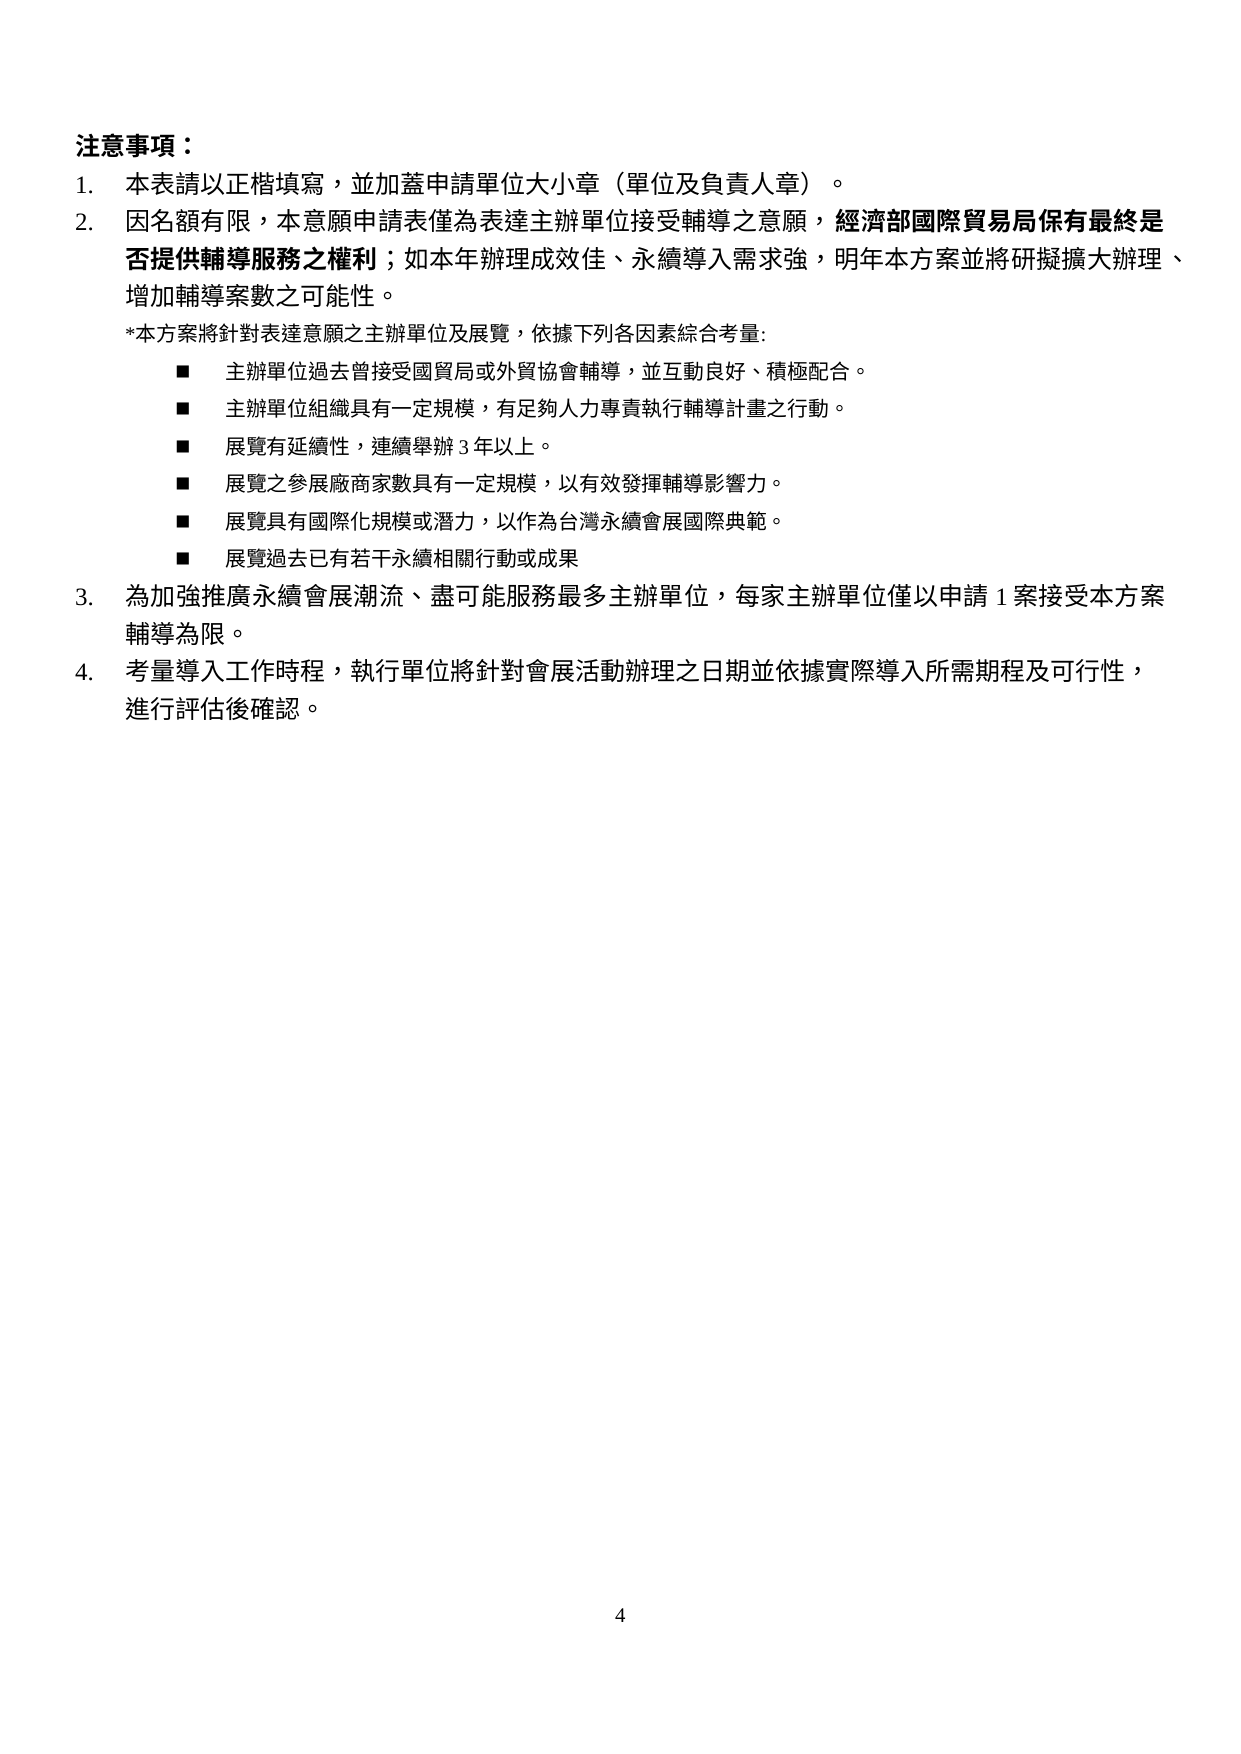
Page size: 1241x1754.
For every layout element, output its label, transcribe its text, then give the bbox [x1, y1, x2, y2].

list 展覽有延續性，連續舉辦3年以上。 [175, 426, 1165, 464]
list 展覽具有國際化規模或潛力，以作為台灣永續會展國際典範。 [175, 501, 1165, 539]
list 因名額有限，本意願申請表僅為表達主辦單位接受輔導之意願，經濟部國際貿易局保有最終是否提供輔導服務之權利；如本年辦理成效佳、永續導入需求強，明年本方案並將研擬擴大辦理、增加輔導案數之可能性。 *本方案將針對表達意願之主辦單位及展覽，依據下列各因素綜合考量: [75, 201, 1165, 351]
list 本表請以正楷填寫，並加蓋申請單位大小章（單位及負責人章）。 [75, 164, 1165, 201]
list 展覽之參展廠商家數具有一定規模，以有效發揮輔導影響力。 [175, 464, 1165, 501]
list 展覽過去已有若干永續相關行動或成果 [175, 539, 1165, 576]
list 考量導入工作時程，執行單位將針對會展活動辦理之日期並依據實際導入所需期程及可行性，進行評估後確認。 [75, 651, 1165, 726]
list 主辦單位過去曾接受國貿局或外貿協會輔導，並互動良好、積極配合。 [175, 351, 1165, 389]
list 為加強推廣永續會展潮流、盡可能服務最多主辦單位，每家主辦單位僅以申請1案接受本方案輔導為限。 [75, 576, 1165, 651]
text 注意事項： [75, 126, 1165, 164]
list 主辦單位組織具有一定規模，有足夠人力專責執行輔導計畫之行動。 [175, 389, 1165, 426]
